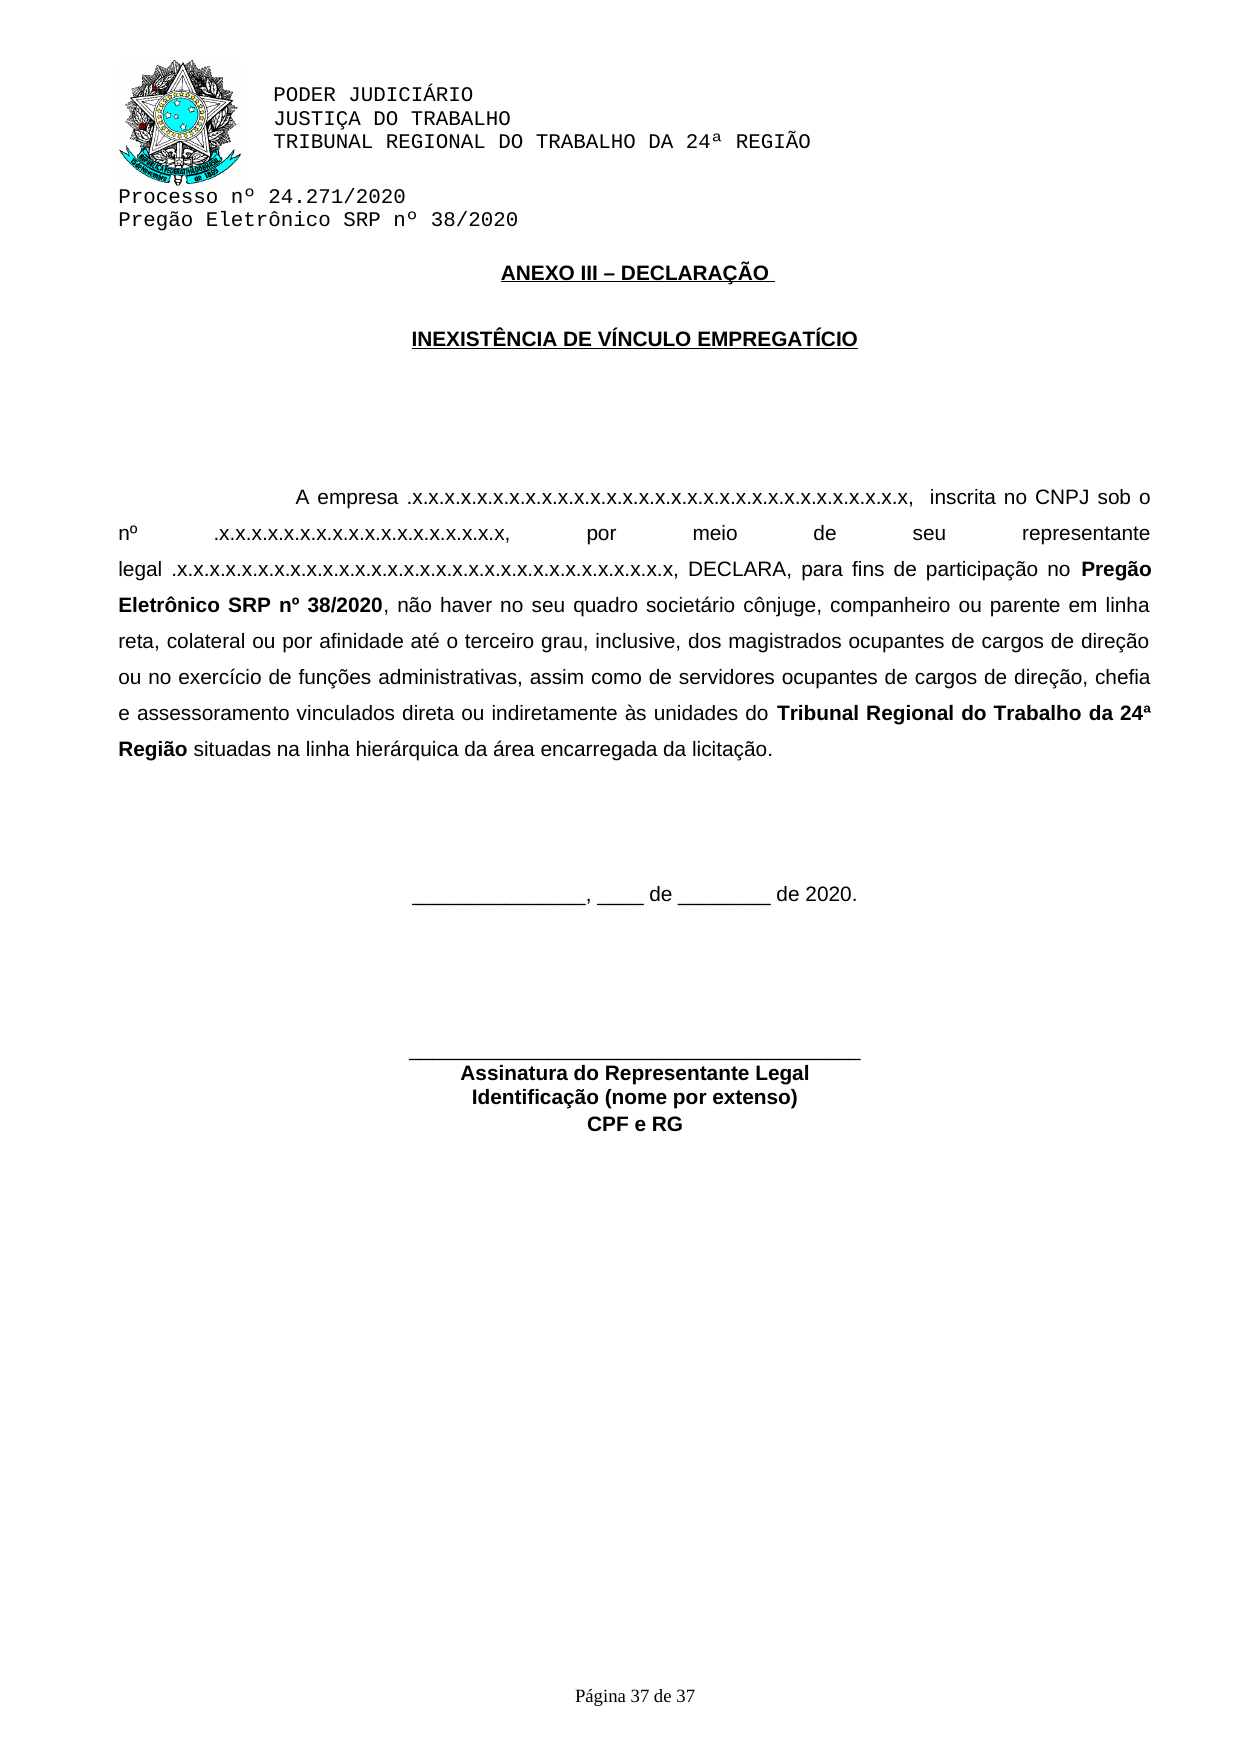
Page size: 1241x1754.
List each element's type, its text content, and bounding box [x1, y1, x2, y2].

text Assinatura do Representante Legal [118, 1061, 1152, 1085]
text CPF e RG [118, 1109, 1152, 1136]
text ANEXO III – DECLARAÇÃO [118, 257, 1152, 286]
text A empresa .x.x.x.x.x.x.x.x.x.x.x.x.x.x.x.x.x.x.x.x.x.x.x.x.x.x.x.x.x.x.x, inscrita no CNPJ sob o nº .x.x.x.x.x.x.x.x.x.x.x.x.x.x.x.x.x.x, por meio de seu representante legal .x.x.x.x.x.x.x.x.x.x.x.x.x.x.x.x.x.x.x.x.x.x.x.x.x.x.x.x.x.x.x, DECLARA, para fins de participação no Pregão Eletrônico SRP nº 38/2020, não haver no seu quadro societário cônjuge, companheiro ou parente em linha reta, colateral ou por afinidade até o terceiro grau, inclusive, dos magistrados ocupantes de cargos de direção ou no exercício de funções administrativas, assim como de servidores ocupantes de cargos de direção, chefia e assessoramento vinculados direta ou indiretamente às unidades do Tribunal Regional do Trabalho da 24ª Região situadas na linha hierárquica da área encarregada da licitação. [118, 485, 1152, 761]
text _______________________________________ [118, 1037, 1152, 1061]
picture [118, 59, 243, 186]
text _______________, ____ de ________ de 2020. [118, 881, 1152, 905]
text INEXISTÊNCIA DE VÍNCULO EMPREGATÍCIO [118, 323, 1152, 352]
text Identificação (nome por extenso) [118, 1085, 1152, 1109]
